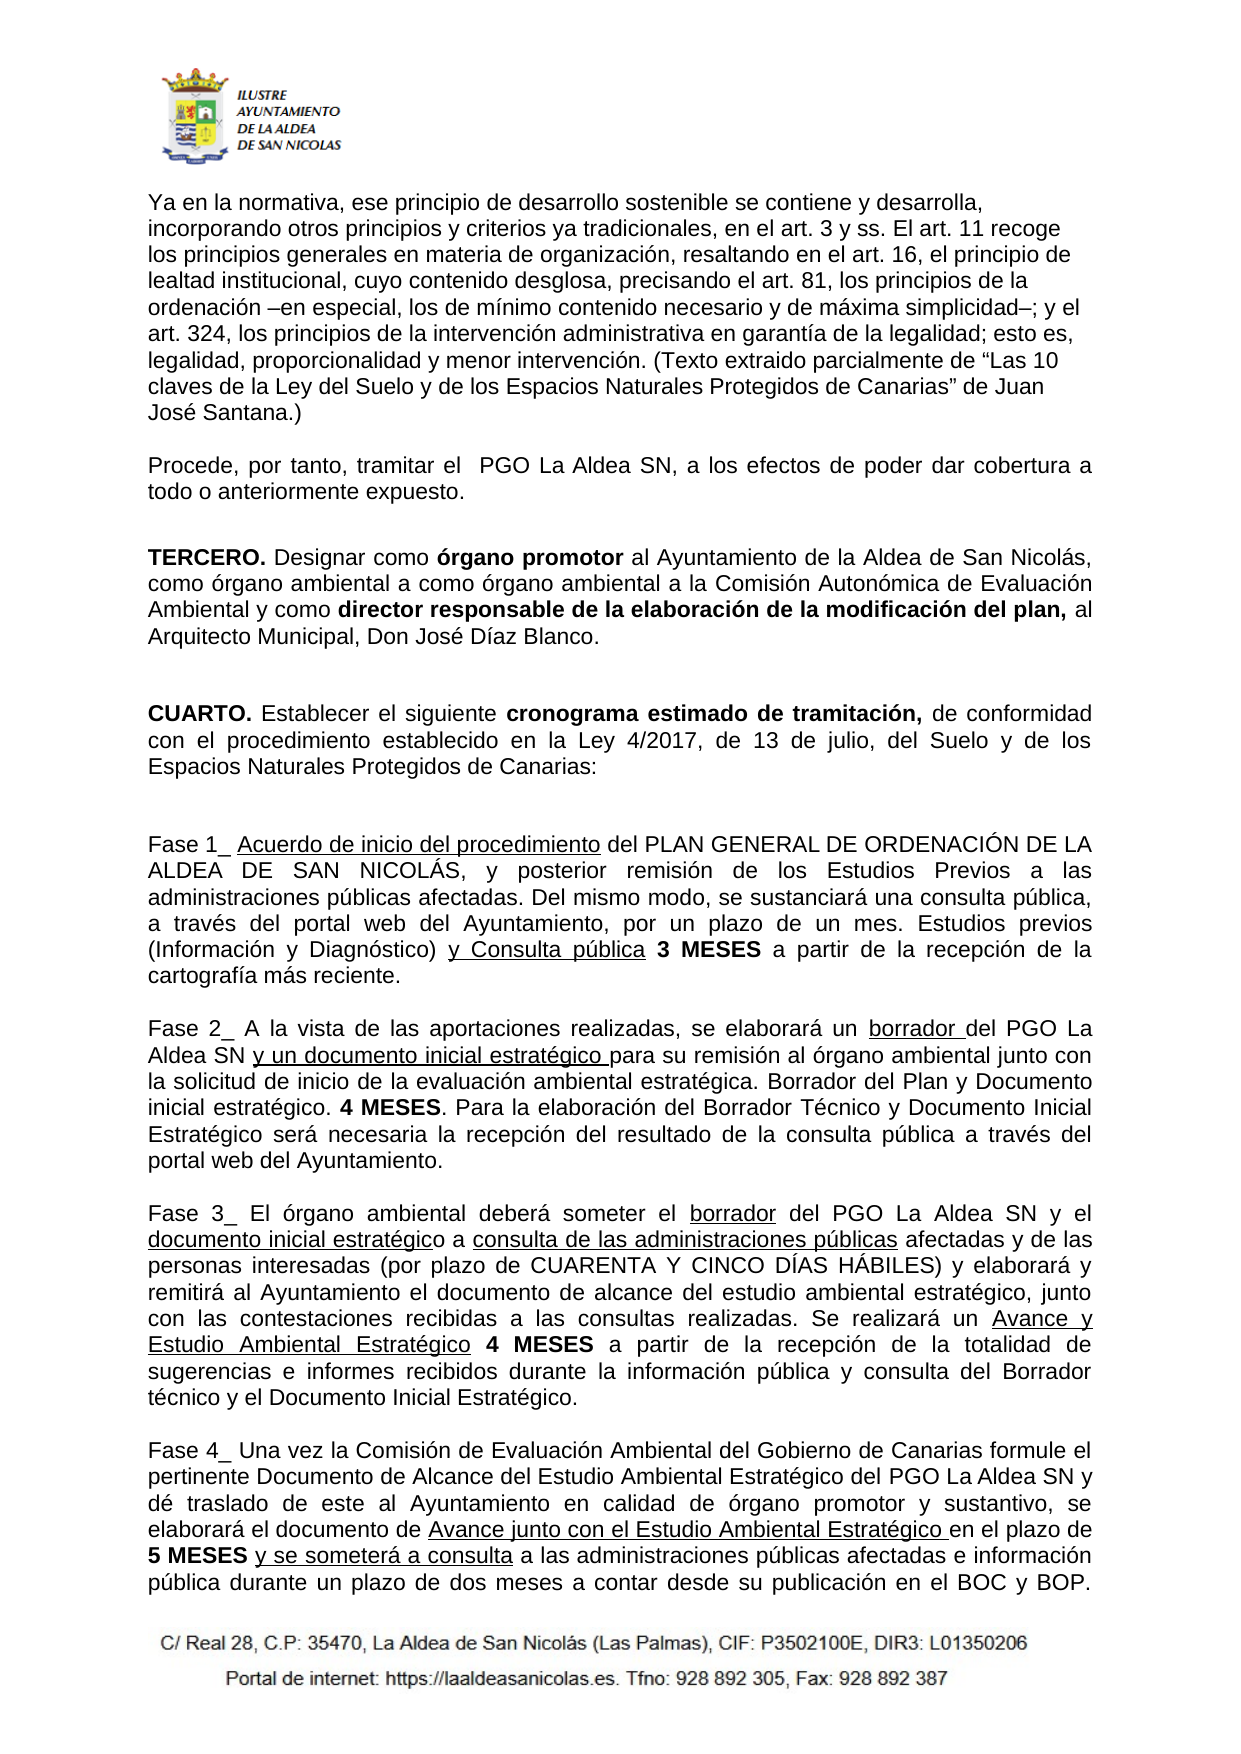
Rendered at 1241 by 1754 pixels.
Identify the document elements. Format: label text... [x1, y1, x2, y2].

text Fase 2_ A la vista de las aportaciones realizadas, se elaborará un borrador del PGO La Aldea SN y un documento inicial estratégico para su remisión al órgano ambiental junto con la solicitud de inicio de la evaluación ambiental estratégica. Borrador del Plan y Documento inicial estratégico. 4 MESES. Para la elaboración del Borrador Técnico y Documento Inicial Estratégico será necesaria la recepción del resultado de la consulta pública a través del portal web del Ayuntamiento. [148, 1015, 1093, 1173]
text Fase 1_ Acuerdo de inicio del procedimiento del PLAN GENERAL DE ORDENACIÓN DE LA ALDEA DE SAN NICOLÁS, y posterior remisión de los Estudios Previos a las administraciones públicas afectadas. Del mismo modo, se sustanciará una consulta pública, a través del portal web del Ayuntamiento, por un plazo de un mes. Estudios previos (Información y Diagnóstico) y Consulta pública 3 MESES a partir de la recepción de la cartografía más reciente. [148, 831, 1093, 989]
text Fase 3_ El órgano ambiental deberá someter el borrador del PGO La Aldea SN y el documento inicial estratégico a consulta de las administraciones públicas afectadas y de las personas interesadas (por plazo de CUARENTA Y CINCO DÍAS HÁBILES) y elaborará y remitirá al Ayuntamiento el documento de alcance del estudio ambiental estratégico, junto con las contestaciones recibidas a las consultas realizadas. Se realizará un Avance y Estudio Ambiental Estratégico 4 MESES a partir de la recepción de la totalidad de sugerencias e informes recibidos durante la información pública y consulta del Borrador técnico y el Documento Inicial Estratégico. [148, 1200, 1093, 1411]
picture [149, 1627, 1034, 1694]
text Ya en la normativa, ese principio de desarrollo sostenible se contiene y desarrolla, incorporando otros principios y criterios ya tradicionales, en el art. 3 y ss. El art. 11 recoge los principios generales en materia de organización, resaltando en el art. 16, el principio de lealtad institucional, cuyo contenido desglosa, precisando el art. 81, los principios de la ordenación –en especial, los de mínimo contenido necesario y de máxima simplicidad–; y el art. 324, los principios de la intervención administrativa en garantía de la legalidad; esto es, legalidad, proporcionalidad y menor intervención. (Texto extraido parcialmente de “Las 10 claves de la Ley del Suelo y de los Espacios Naturales Protegidos de Canarias” de Juan José Santana.) [148, 188, 1093, 426]
text Fase 4_ Una vez la Comisión de Evaluación Ambiental del Gobierno de Canarias formule el pertinente Documento de Alcance del Estudio Ambiental Estratégico del PGO La Aldea SN y dé traslado de este al Ayuntamiento en calidad de órgano promotor y sustantivo, se elaborará el documento de Avance junto con el Estudio Ambiental Estratégico en el plazo de 5 MESES y se someterá a consulta a las administraciones públicas afectadas e información pública durante un plazo de dos meses a contar desde su publicación en el BOC y BOP. [148, 1437, 1093, 1595]
text Procede, por tanto, tramitar el PGO La Aldea SN, a los efectos de poder dar cobertura a todo o anteriormente expuesto. [148, 452, 1093, 505]
picture [148, 60, 357, 172]
text TERCERO. Designar como órgano promotor al Ayuntamiento de la Aldea de San Nicolás, como órgano ambiental a como órgano ambiental a la Comisión Autonómica de Evaluación Ambiental y como director responsable de la elaboración de la modificación del plan, al Arquitecto Municipal, Don José Díaz Blanco. [148, 543, 1093, 649]
text CUARTO. Establecer el siguiente cronograma estimado de tramitación, de conformidad con el procedimiento establecido en la Ley 4/2017, de 13 de julio, del Suelo y de los Espacios Naturales Protegidos de Canarias: [148, 700, 1093, 779]
